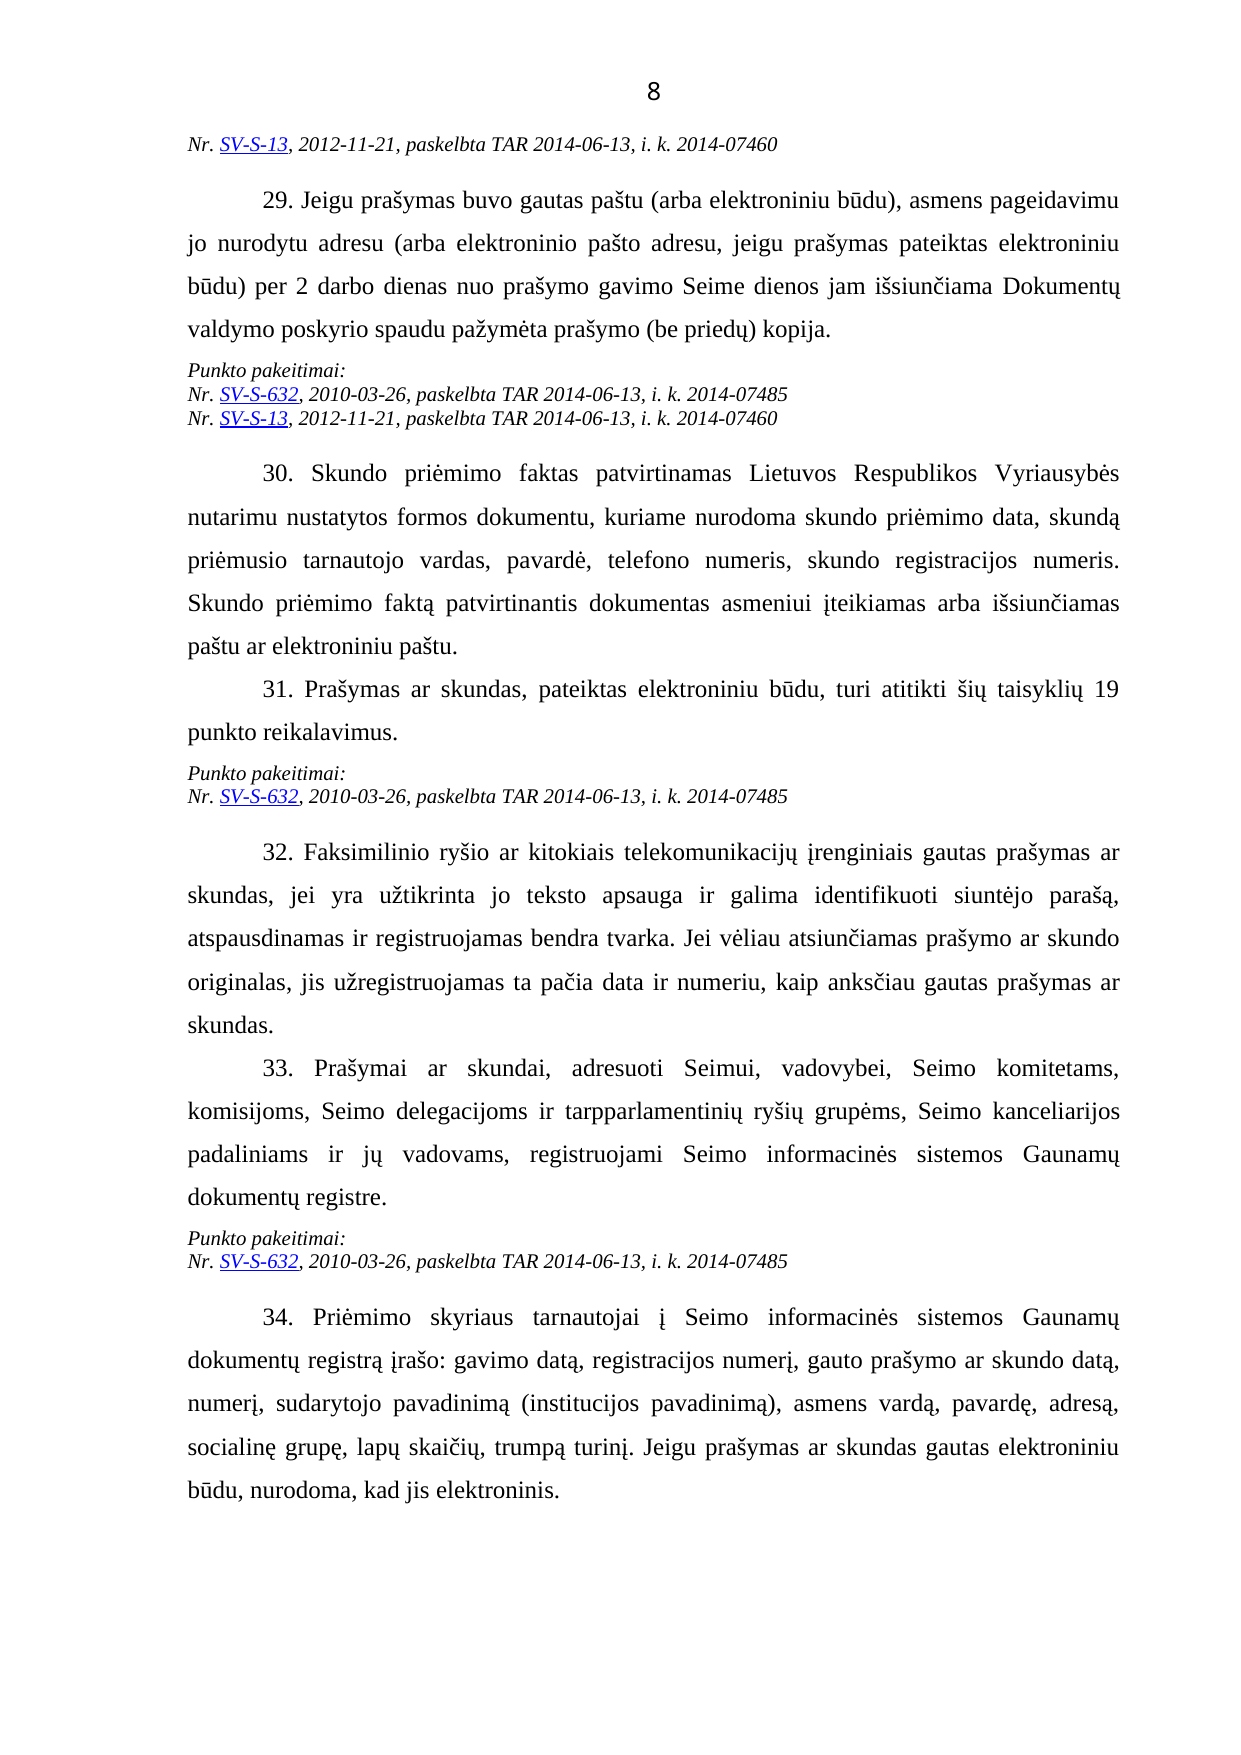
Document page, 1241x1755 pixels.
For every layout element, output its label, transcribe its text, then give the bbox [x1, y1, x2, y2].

text 33. Prašymai ar skundai, adresuoti Seimui, vadovybei, Seimo komitetams, komisijoms, Seimo delegacijoms ir tarpparlamentinių ryšių grupėms, Seimo kanceliarijos padaliniams ir jų vadovams, registruojami Seimo informacinės sistemos Gaunamų dokumentų registre. [187, 1053, 1120, 1211]
text 29. Jeigu prašymas buvo gautas paštu (arba elektroniniu būdu), asmens pageidavimu jo nurodytu adresu (arba elektroninio pašto adresu, jeigu prašymas pateiktas elektroniniu būdu) per 2 darbo dienas nuo prašymo gavimo Seime dienos jam išsiunčiama Dokumentų valdymo poskyrio spaudu pažymėta prašymo (be priedų) kopija. [187, 185, 1120, 343]
text 31. Prašymas ar skundas, pateiktas elektroniniu būdu, turi atitikti šių taisyklių 19 punkto reikalavimus. [187, 674, 1120, 746]
text Nr. SV-S-13, 2012-11-21, paskelbta TAR 2014-06-13, i. k. 2014-07460 [187, 132, 1120, 156]
text Punkto pakeitimai: [187, 1225, 1120, 1249]
text 32. Faksimilinio ryšio ar kitokiais telekomunikacijų įrenginiais gautas prašymas ar skundas, jei yra užtikrinta jo teksto apsauga ir galima identifikuoti siuntėjo parašą, atspausdinamas ir registruojamas bendra tvarka. Jei vėliau atsiunčiamas prašymo ar skundo originalas, jis užregistruojamas ta pačia data ir numeriu, kaip anksčiau gautas prašymas ar skundas. [187, 837, 1120, 1038]
text Nr. SV-S-632, 2010-03-26, paskelbta TAR 2014-06-13, i. k. 2014-07485 [187, 784, 1120, 808]
text Nr. SV-S-632, 2010-03-26, paskelbta TAR 2014-06-13, i. k. 2014-07485 [187, 1249, 1120, 1273]
text Punkto pakeitimai: [187, 358, 1120, 382]
text Nr. SV-S-632, 2010-03-26, paskelbta TAR 2014-06-13, i. k. 2014-07485 [187, 382, 1120, 406]
text Punkto pakeitimai: [187, 760, 1120, 784]
text 34. Priėmimo skyriaus tarnautojai į Seimo informacinės sistemos Gaunamų dokumentų registrą įrašo: gavimo datą, registracijos numerį, gauto prašymo ar skundo datą, numerį, sudarytojo pavadinimą (institucijos pavadinimą), asmens vardą, pavardę, adresą, socialinę grupę, lapų skaičių, trumpą turinį. Jeigu prašymas ar skundas gautas elektroniniu būdu, nurodoma, kad jis elektroninis. [187, 1302, 1120, 1503]
text Nr. SV-S-13, 2012-11-21, paskelbta TAR 2014-06-13, i. k. 2014-07460 [187, 406, 1120, 430]
text 30. Skundo priėmimo faktas patvirtinamas Lietuvos Respublikos Vyriausybės nutarimu nustatytos formos dokumentu, kuriame nurodoma skundo priėmimo data, skundą priėmusio tarnautojo vardas, pavardė, telefono numeris, skundo registracijos numeris. Skundo priėmimo faktą patvirtinantis dokumentas asmeniui įteikiamas arba išsiunčiamas paštu ar elektroniniu paštu. [187, 458, 1120, 660]
